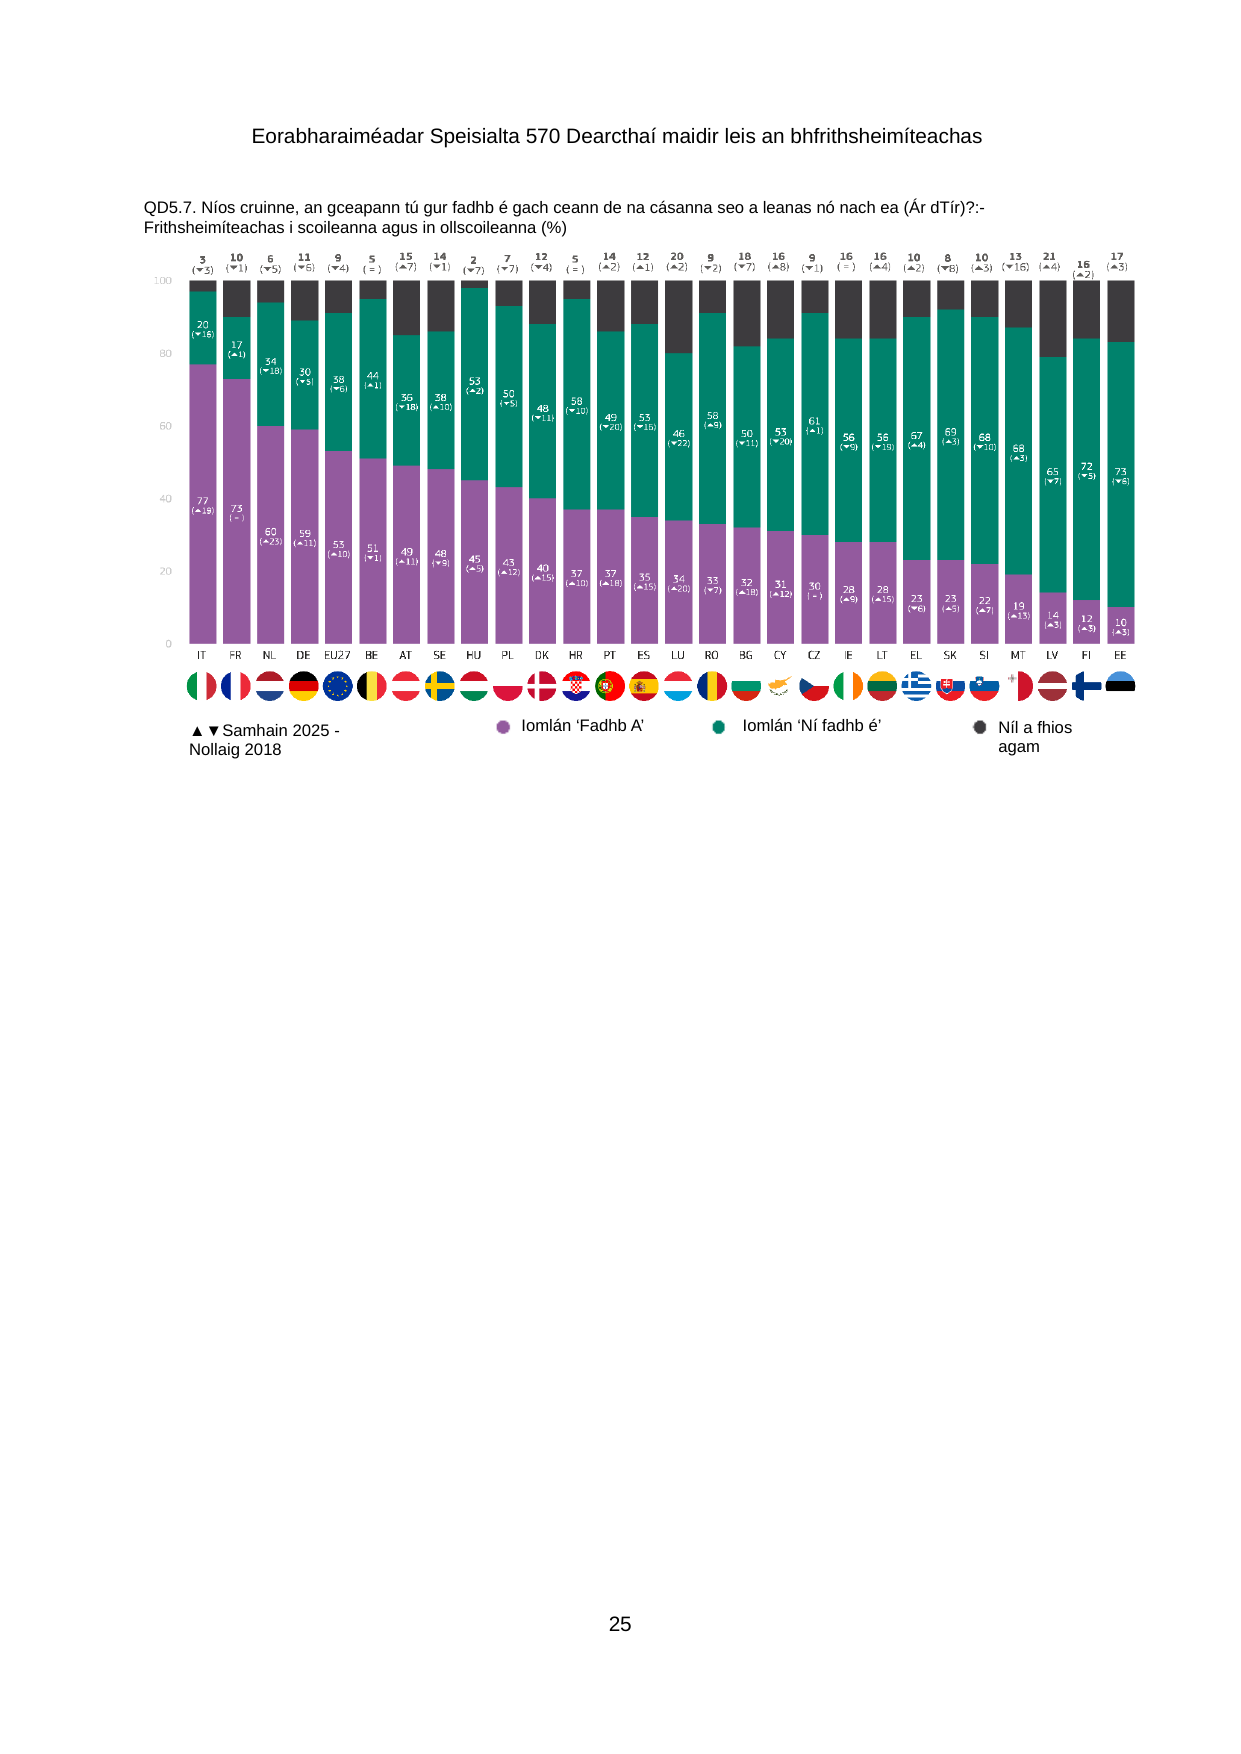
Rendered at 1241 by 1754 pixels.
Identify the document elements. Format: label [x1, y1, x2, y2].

picture [141, 243, 1139, 759]
